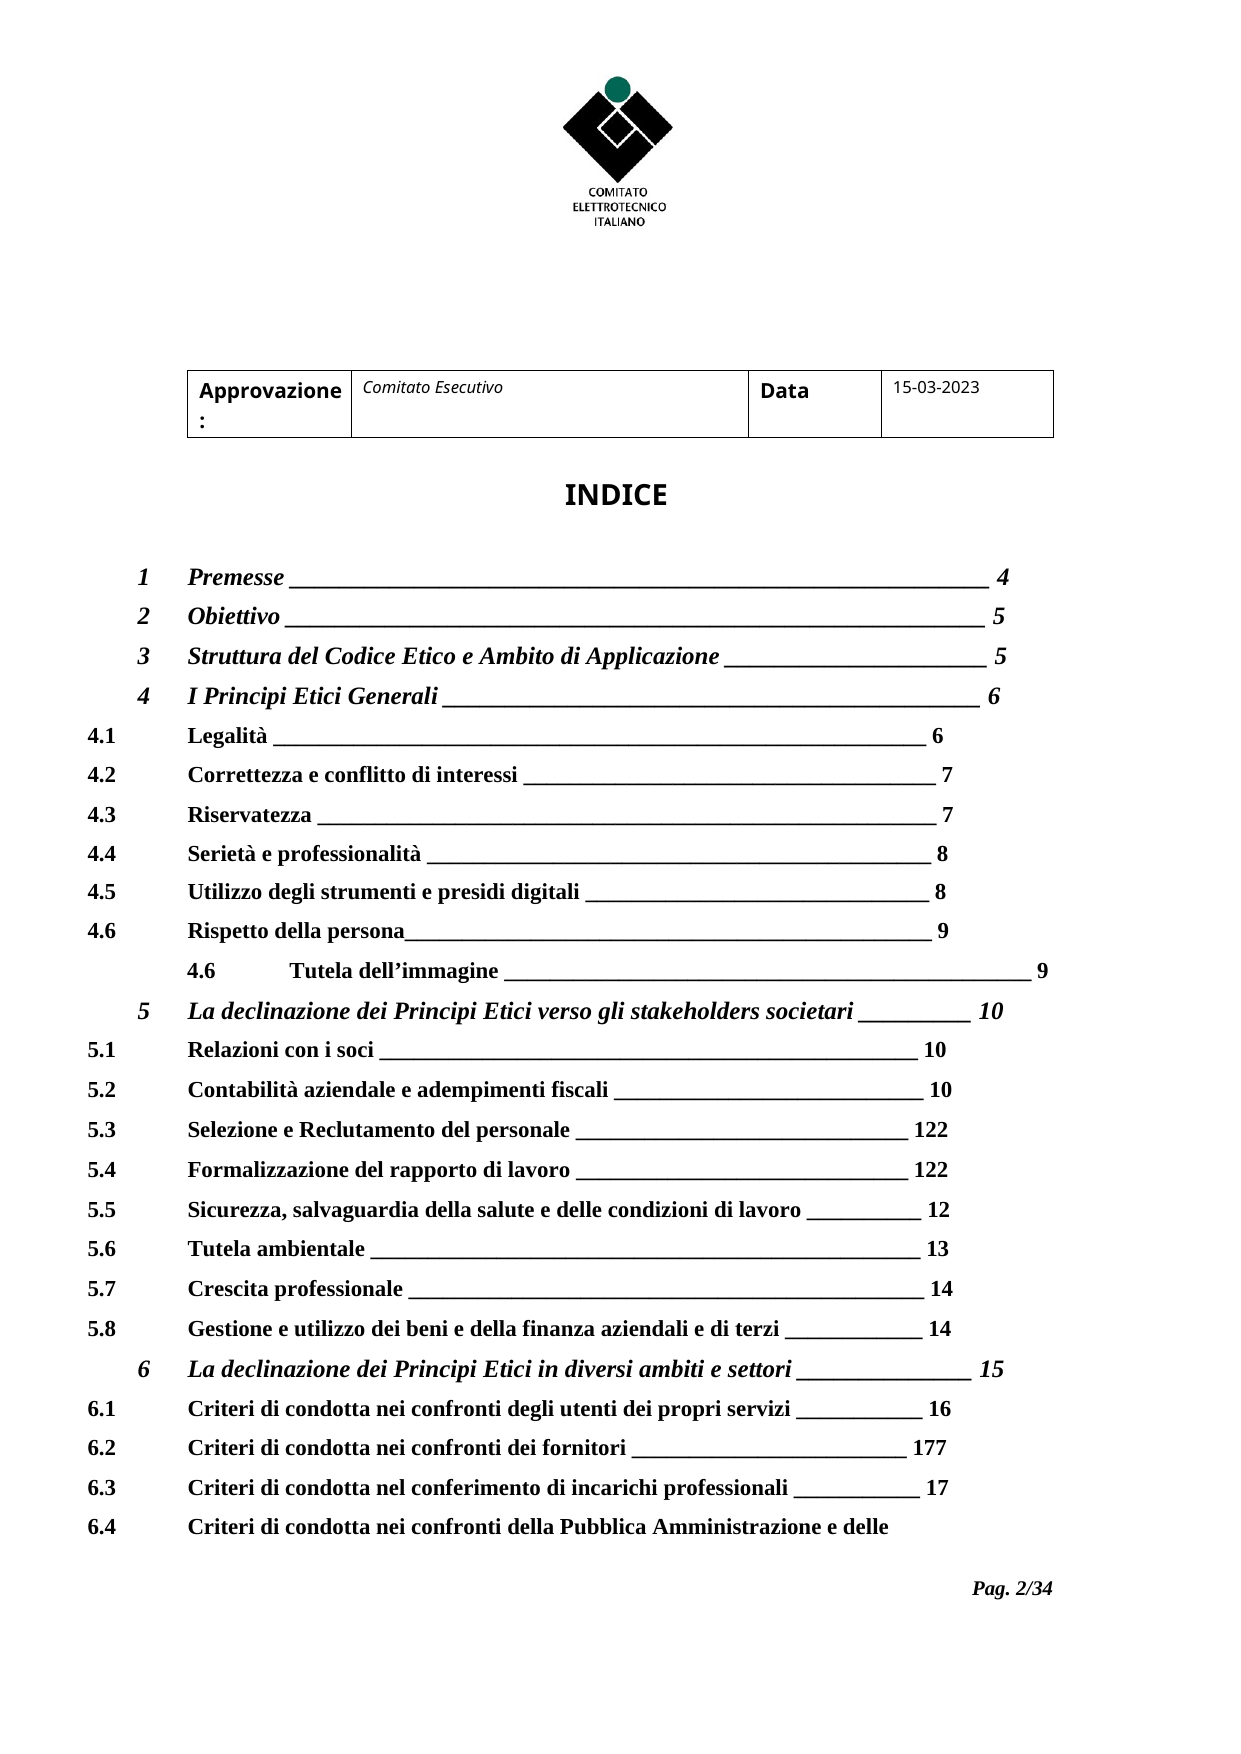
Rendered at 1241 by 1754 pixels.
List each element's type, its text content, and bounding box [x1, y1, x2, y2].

list Criteri di condotta nei confronti degli utenti dei propri servizi ___________ 16 [87, 1394, 1054, 1422]
list Criteri di condotta nei confronti della Pubblica Amministrazione e delle [87, 1513, 1054, 1539]
text INDICE [187, 474, 1053, 514]
list Sicurezza, salvaguardia della salute e delle condizioni di lavoro __________ 12 [87, 1195, 1054, 1223]
list Obiettivo ________________________________________________________ 5 [137, 601, 1055, 631]
list Struttura del Codice Etico e Ambito di Applicazione _____________________ 5 [137, 641, 1055, 670]
list Criteri di condotta nel conferimento di incarichi professionali ___________ 17 [87, 1473, 1054, 1501]
list Riservatezza ______________________________________________________ 7 [87, 800, 1054, 828]
list La declinazione dei Principi Etici verso gli stakeholders societari _________ 10 [137, 996, 1055, 1025]
list Selezione e Reclutamento del personale _____________________________ 122 [87, 1115, 1054, 1143]
table_header Approvazione: [188, 371, 351, 437]
list Premesse ________________________________________________________ 4 [137, 562, 1055, 591]
list Legalità _________________________________________________________ 6 [87, 721, 1054, 749]
list Criteri di condotta nei confronti dei fornitori ________________________ 177 [87, 1433, 1054, 1462]
table_header 15-03-2023 [882, 371, 1053, 437]
list Tutela ambientale ________________________________________________ 13 [87, 1234, 1054, 1263]
list Contabilità aziendale e adempimenti fiscali ___________________________ 10 [87, 1075, 1054, 1103]
list Rispetto della persona______________________________________________ 9 [87, 916, 1054, 944]
list I Principi Etici Generali ___________________________________________ 6 [137, 681, 1055, 710]
list Crescita professionale _____________________________________________ 14 [87, 1274, 1054, 1302]
list Gestione e utilizzo dei beni e della finanza aziendali e di terzi ____________ 14 [87, 1314, 1054, 1342]
list Formalizzazione del rapporto di lavoro _____________________________ 122 [87, 1155, 1054, 1183]
list Correttezza e conflitto di interessi ____________________________________ 7 [87, 761, 1054, 789]
text 4.6 Tutela dell’immagine ______________________________________________ 9 [187, 956, 1054, 984]
table_header Comitato Esecutivo [352, 371, 748, 437]
list Utilizzo degli strumenti e presidi digitali ______________________________ 8 [87, 878, 1054, 904]
list La declinazione dei Principi Etici in diversi ambiti e settori ______________ 15 [137, 1354, 1055, 1383]
table_header Data [749, 371, 881, 437]
list Relazioni con i soci _______________________________________________ 10 [87, 1036, 1054, 1064]
list Serietà e professionalità ____________________________________________ 8 [87, 840, 1054, 867]
